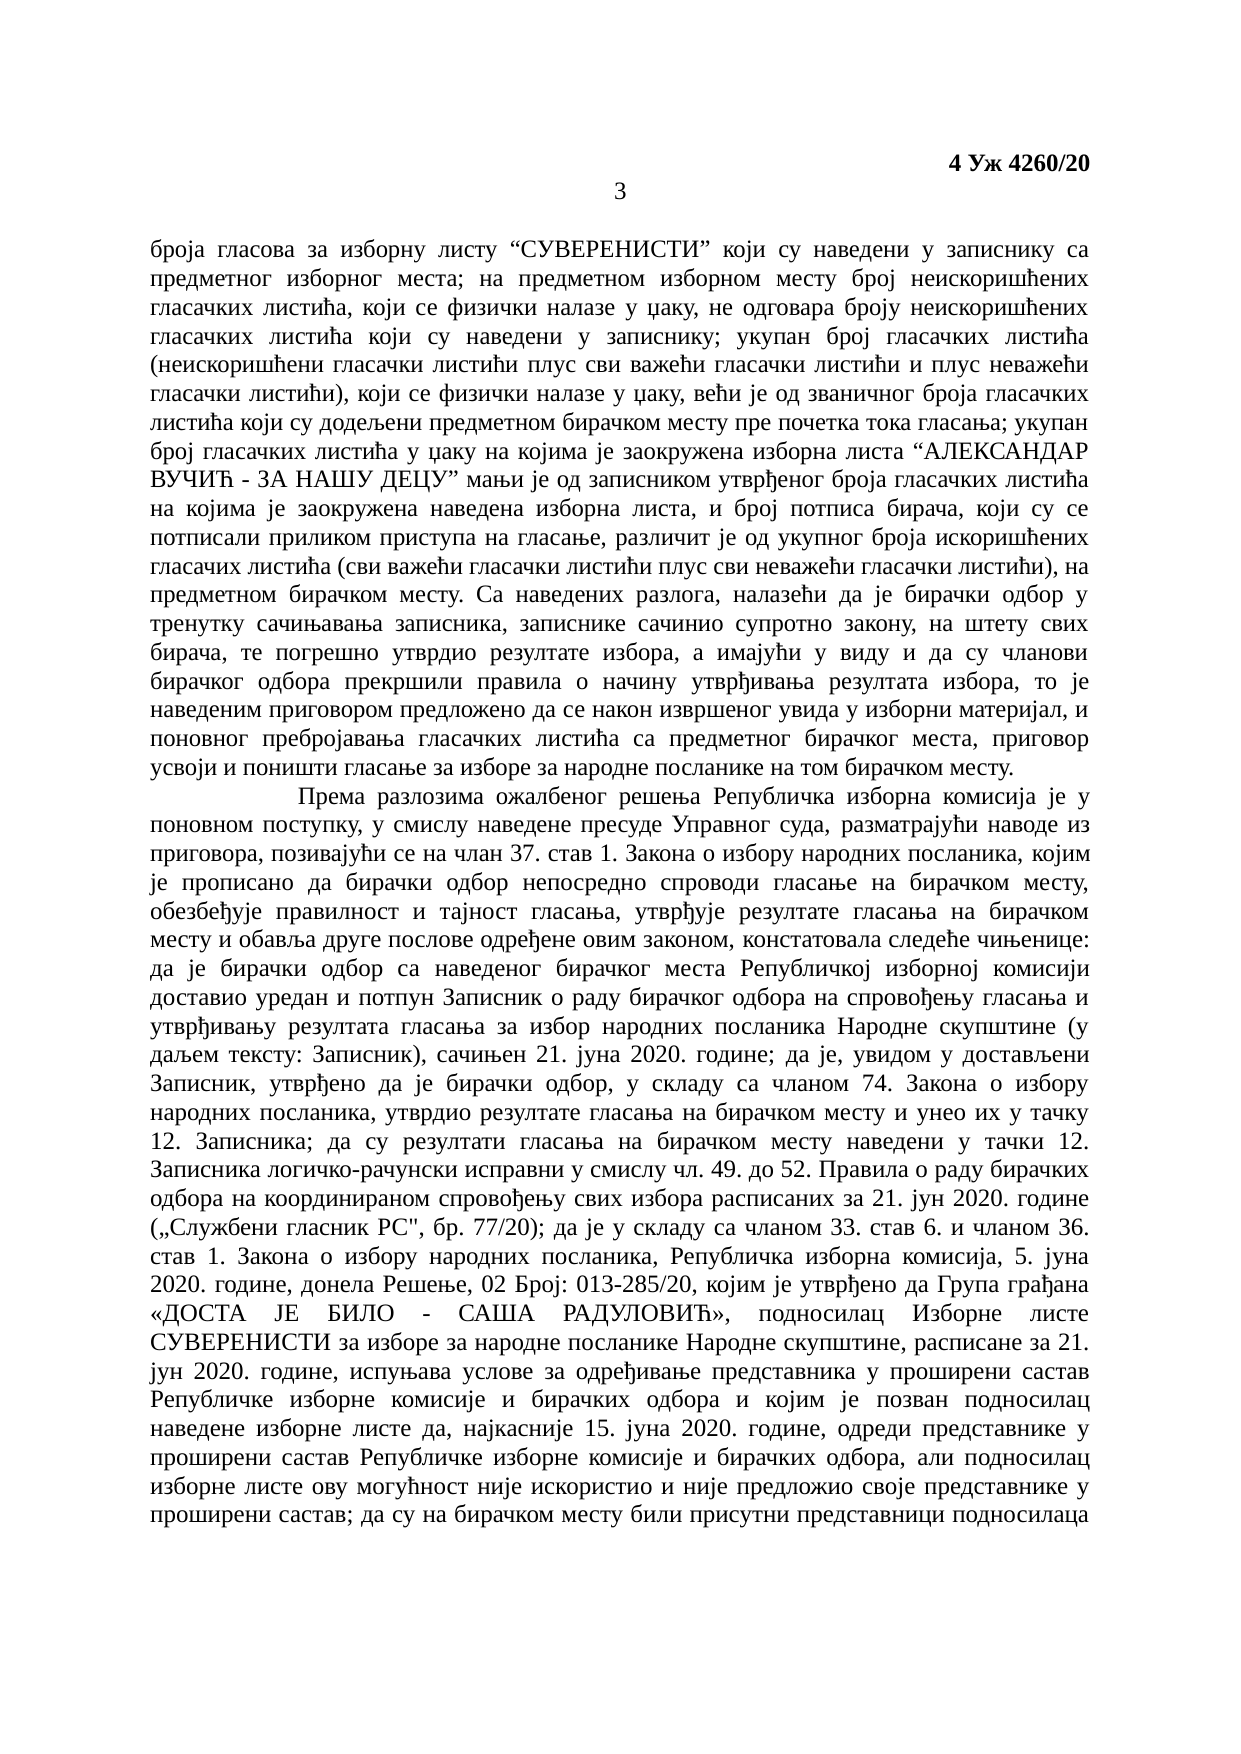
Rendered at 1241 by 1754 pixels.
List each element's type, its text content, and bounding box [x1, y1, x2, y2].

text Према разлозима ожалбеног решења Републичка изборна комисија је у поновном поступку, у смислу наведене пресуде Управног суда, разматрајући наводе из приговора, позивајући се на члан 37. став 1. Закона о избору народних посланика, којим је прописано да бирачки одбор непосредно спроводи гласање на бирачком месту, обезбеђује правилност и тајност гласања, утврђује резултате гласања на бирачком месту и обавља друге послове одређене овим законом, констатовала следеће чињенице: да је бирачки одбор са наведеног бирачког места Републичкој изборној комисији доставио уредан и потпун Записник о раду бирачког одбора на спровођењу гласања и утврђивању резултата гласања за избор народних посланика Народне скупштине (у даљем тексту: Записник), сачињен 21. јуна 2020. године; да је, увидом у достављени Записник, утврђено да је бирачки одбор, у складу са чланом 74. Закона о избору народних посланика, утврдио резултате гласања на бирачком месту и унео их у тачку 12. Записника; да су резултати гласања на бирачком месту наведени у тачки 12. Записника логичко-рачунски исправни у смислу чл. 49. до 52. Правила о раду бирачких одбора на координираном спровођењу свих избора расписаних за 21. јун 2020. године („Службени гласник РС", бр. 77/20); да је у складу са чланом 33. став 6. и чланом 36. став 1. Закона о избору народних посланика, Републичка изборна комисија, 5. јуна 2020. године, донела Решење, 02 Број: 013-285/20, којим је утврђено да Група грађана «ДОСТА ЈЕ БИЛО - САША РАДУЛОВИЋ», подносилац Изборне листе СУВЕРЕНИСТИ за изборе за народне посланике Народне скупштине, расписане за 21. јун 2020. године, испуњава услове за одређивање представника у проширени састав Републичке изборне комисије и бирачких одбора и којим је позван подносилац наведене изборне листе да, најкасније 15. јуна 2020. године, одреди представнике у проширени састав Републичке изборне комисије и бирачких одбора, али подносилац изборне листе ову могућност није искористио и није предложио своје представнике у проширени састав; да су на бирачком месту били присутни представници подносилаца [150, 781, 1090, 1528]
text броја гласова за изборну листу “СУВЕРЕНИСТИ” који су наведени у записнику са предметног изборног места; на предметном изборном месту број неискоришћених гласачких листића, који се физички налазе у џаку, не одговара броју неискоришћених гласачких листића који су наведени у записнику; укупан број гласачких листића (неискоришћени гласачки листићи плус сви важећи гласачки листићи и плус неважећи гласачки листићи), који се физички налазе у џаку, већи је од званичног броја гласачких листића који су додељени предметном бирачком месту пре почетка тока гласања; укупан број гласачких листића у џаку на којима је заокружена изборна листа “АЛЕКСАНДАР ВУЧИЋ - ЗА НАШУ ДЕЦУ” мањи је од записником утврђеног броја гласачких листића на којима је заокружена наведена изборна листа, и број потписа бирача, који су се потписали приликом приступа на гласање, различит је од укупног броја искоришћених гласачих листића (сви важећи гласачки листићи плус сви неважећи гласачки листићи), на предметном бирачком месту. Са наведених разлога, налазећи да је бирачки одбор у тренутку сачињавања записника, записнике сачинио супротно закону, на штету свих бирача, те погрешно утврдио резултате избора, а имајући у виду и да су чланови бирачког одбора прекршили правила о начину утврђивања резултата избора, то је наведеним приговором предложено да се након извршеног увида у изборни материјал, и поновног пребројавања гласачких листића са предметног бирачког места, приговор усвоји и поништи гласање за изборе за народне посланике на том бирачком месту. [150, 234, 1090, 781]
